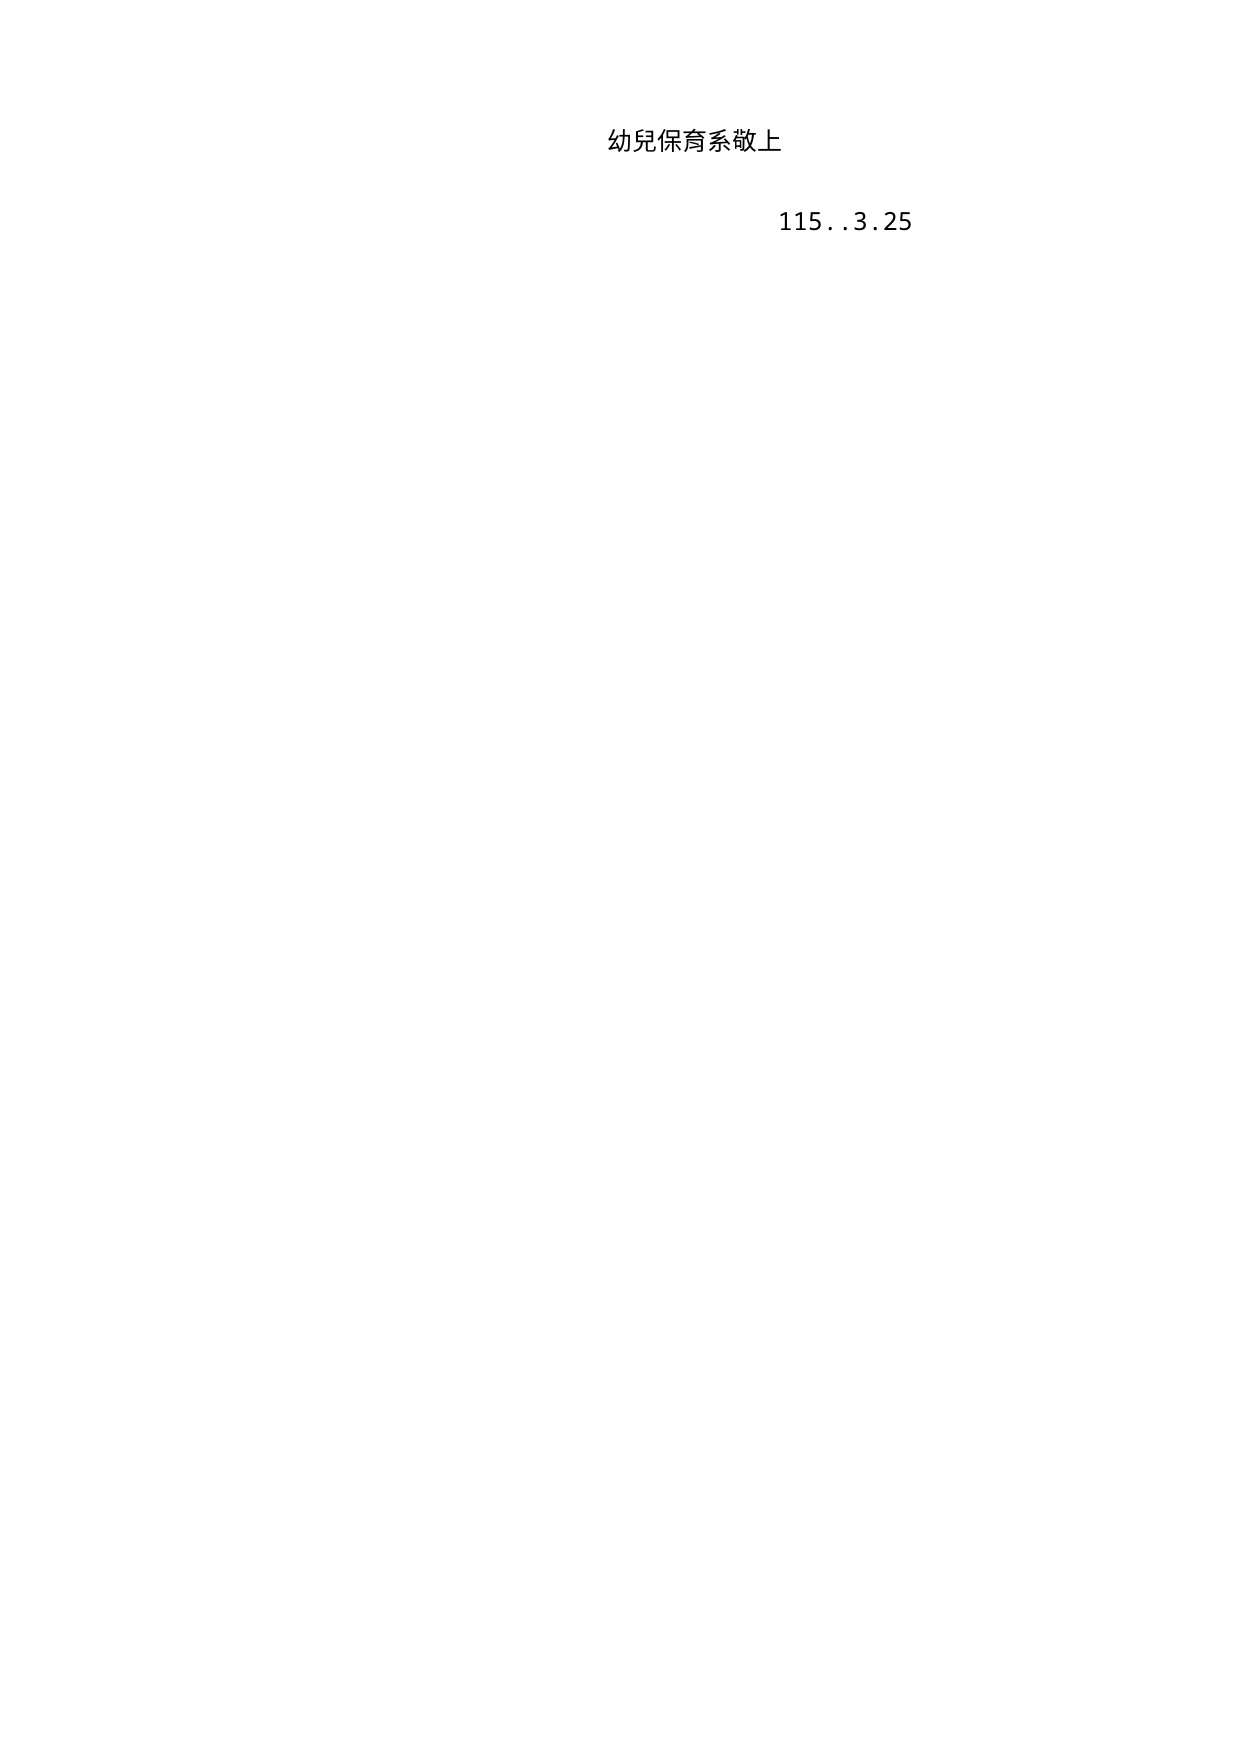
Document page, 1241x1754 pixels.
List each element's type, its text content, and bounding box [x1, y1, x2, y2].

text 幼兒保育系敬上 [133, 98, 1122, 160]
text 115..3.25 [133, 178, 1122, 241]
